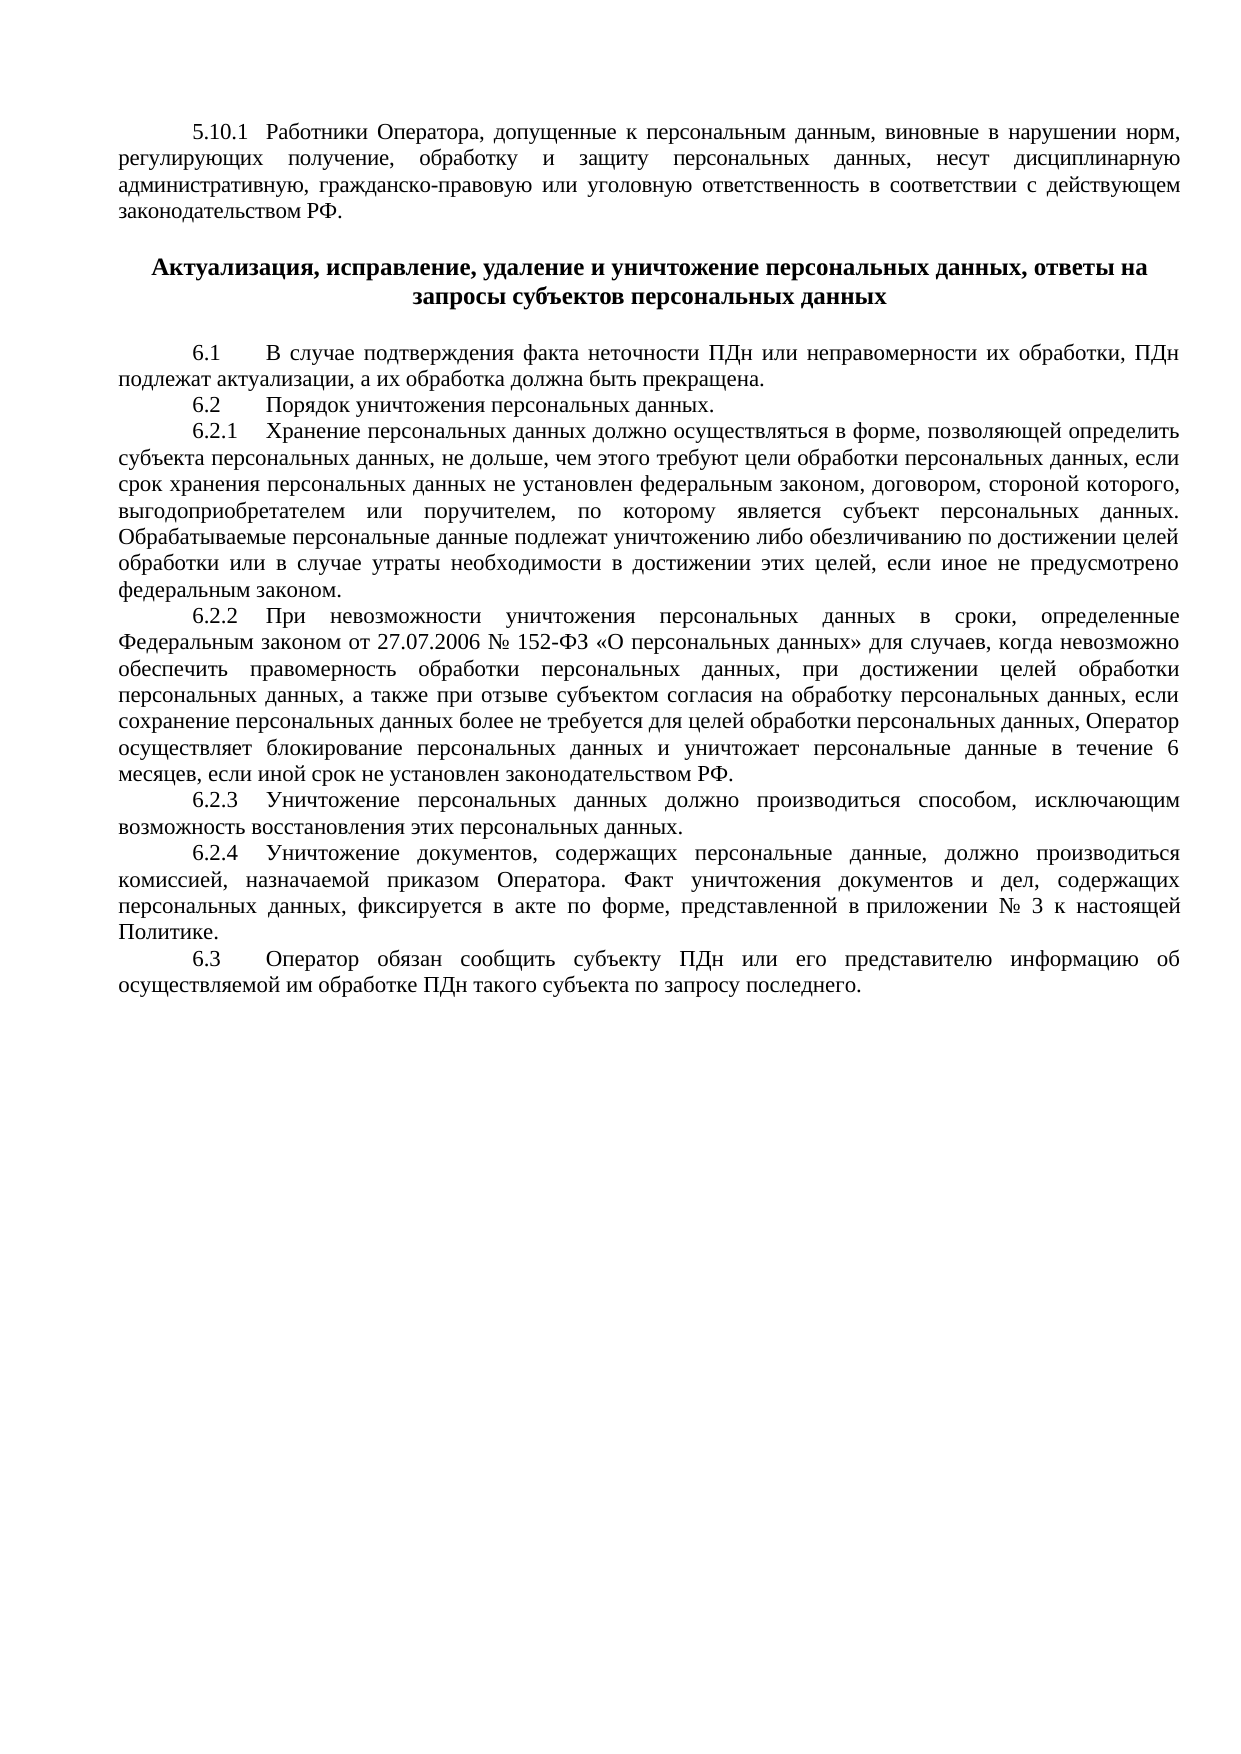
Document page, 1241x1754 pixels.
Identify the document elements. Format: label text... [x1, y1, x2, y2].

list Уничтожение документов, содержащих персональные данные, должно производиться комиссией, назначаемой приказом Оператора. Факт уничтожения документов и дел, содержащих персональных данных, фиксируется в акте по форме, представленной в приложении № 3 к настоящей Политике. [118, 839, 1181, 945]
list Уничтожение персональных данных должно производиться способом, исключающим возможность восстановления этих персональных данных. [118, 787, 1181, 839]
list Хранение персональных данных должно осуществляться в форме, позволяющей определить субъекта персональных данных, не дольше, чем этого требуют цели обработки персональных данных, если срок хранения персональных данных не установлен федеральным законом, договором, стороной которого, выгодоприобретателем или поручителем, по которому является субъект персональных данных. Обрабатываемые персональные данные подлежат уничтожению либо обезличиванию по достижении целей обработки или в случае утраты необходимости в достижении этих целей, если иное не предусмотрено федеральным законом. [118, 418, 1181, 602]
subtitle Актуализация, исправление, удаление и уничтожение персональных данных, ответы на запросы субъектов персональных данных [118, 252, 1181, 310]
list Оператор обязан сообщить субъекту ПДн или его представителю информацию об осуществляемой им обработке ПДн такого субъекта по запросу последнего. [118, 945, 1181, 997]
list При невозможности уничтожения персональных данных в сроки, определенные Федеральным законом от 27.07.2006 № 152-ФЗ «О персональных данных» для случаев, когда невозможно обеспечить правомерность обработки персональных данных, при достижении целей обработки персональных данных, а также при отзыве субъектом согласия на обработку персональных данных, если сохранение персональных данных более не требуется для целей обработки персональных данных, Оператор осуществляет блокирование персональных данных и уничтожает персональные данные в течение 6 месяцев, если иной срок не установлен законодательством РФ. [118, 602, 1181, 787]
list В случае подтверждения факта неточности ПДн или неправомерности их обработки, ПДн подлежат актуализации, а их обработка должна быть прекращена. [118, 338, 1181, 391]
list Порядок уничтожения персональных данных. [118, 391, 1181, 418]
list Работники Оператора, допущенные к персональным данным, виновные в нарушении норм, регулирующих получение, обработку и защиту персональных данных, несут дисциплинарную административную, гражданско-правовую или уголовную ответственность в соответствии с действующем законодательством РФ. [118, 118, 1181, 223]
